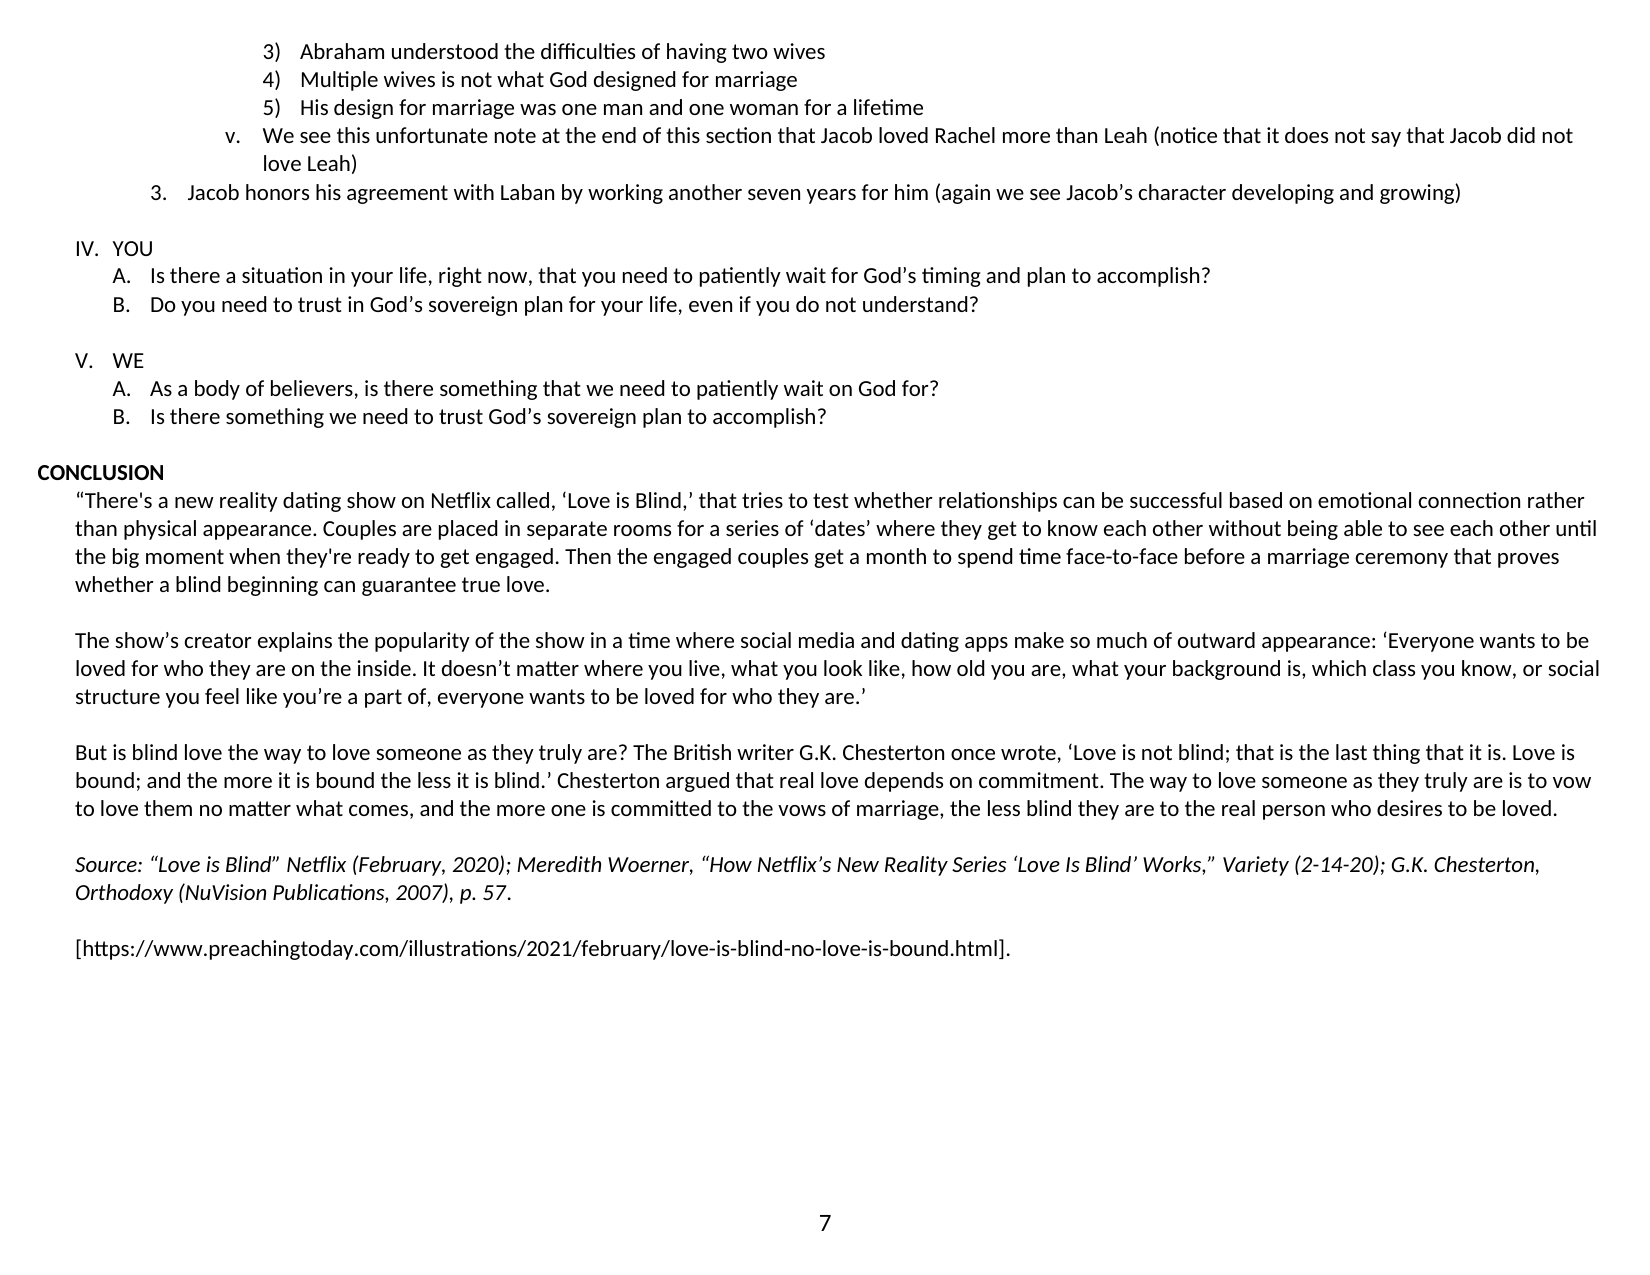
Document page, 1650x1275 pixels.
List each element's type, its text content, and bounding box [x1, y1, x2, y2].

text CONCLUSION [37, 458, 1612, 486]
list WE [75, 346, 1612, 374]
list Jacob honors his agreement with Laban by working another seven years for him (again we see Jacob’s character developing and growing) [150, 178, 1612, 206]
list Multiple wives is not what God designed for marriage [262, 66, 1612, 93]
text Source: “Love is Blind” Netflix (February, 2020); Meredith Woerner, “How Netflix’s New Reality Series ‘Love Is Blind’ Works,” Variety (2-14-20); G.K. Chesterton, Orthodoxy (NuVision Publications, 2007), p. 57. [75, 850, 1612, 906]
text [https://www.preachingtoday.com/illustrations/2021/february/love-is-blind-no-love-is-bound.html]. [75, 934, 1612, 962]
list Abraham understood the difficulties of having two wives [262, 37, 1612, 66]
text But is blind love the way to love someone as they truly are? The British writer G.K. Chesterton once wrote, ‘Love is not blind; that is the last thing that it is. Love is bound; and the more it is bound the less it is blind.’ Chesterton argued that real love depends on commitment. The way to love someone as they truly are is to vow to love them no matter what comes, and the more one is committed to the vows of marriage, the less blind they are to the real person who desires to be loved. [75, 738, 1612, 822]
list We see this unfortunate note at the end of this section that Jacob loved Rachel more than Leah (notice that it does not say that Jacob did not love Leah) [225, 122, 1612, 178]
list His design for marriage was one man and one woman for a lifetime [262, 93, 1612, 122]
list Is there something we need to trust God’s sovereign plan to accomplish? [112, 402, 1612, 430]
list As a body of believers, is there something that we need to patiently wait on God for? [112, 374, 1612, 402]
list Do you need to trust in God’s sovereign plan for your life, even if you do not understand? [112, 290, 1612, 318]
list YOU [75, 234, 1612, 262]
list Is there a situation in your life, right now, that you need to patiently wait for God’s timing and plan to accomplish? [112, 262, 1612, 290]
text The show’s creator explains the popularity of the show in a time where social media and dating apps make so much of outward appearance: ‘Everyone wants to be loved for who they are on the inside. It doesn’t matter where you live, what you look like, how old you are, what your background is, which class you know, or social structure you feel like you’re a part of, everyone wants to be loved for who they are.’ [75, 626, 1612, 710]
text “There's a new reality dating show on Netflix called, ‘Love is Blind,’ that tries to test whether relationships can be successful based on emotional connection rather than physical appearance. Couples are placed in separate rooms for a series of ‘dates’ where they get to know each other without being able to see each other until the big moment when they're ready to get engaged. Then the engaged couples get a month to spend time face-to-face before a marriage ceremony that proves whether a blind beginning can guarantee true love. [75, 486, 1612, 598]
